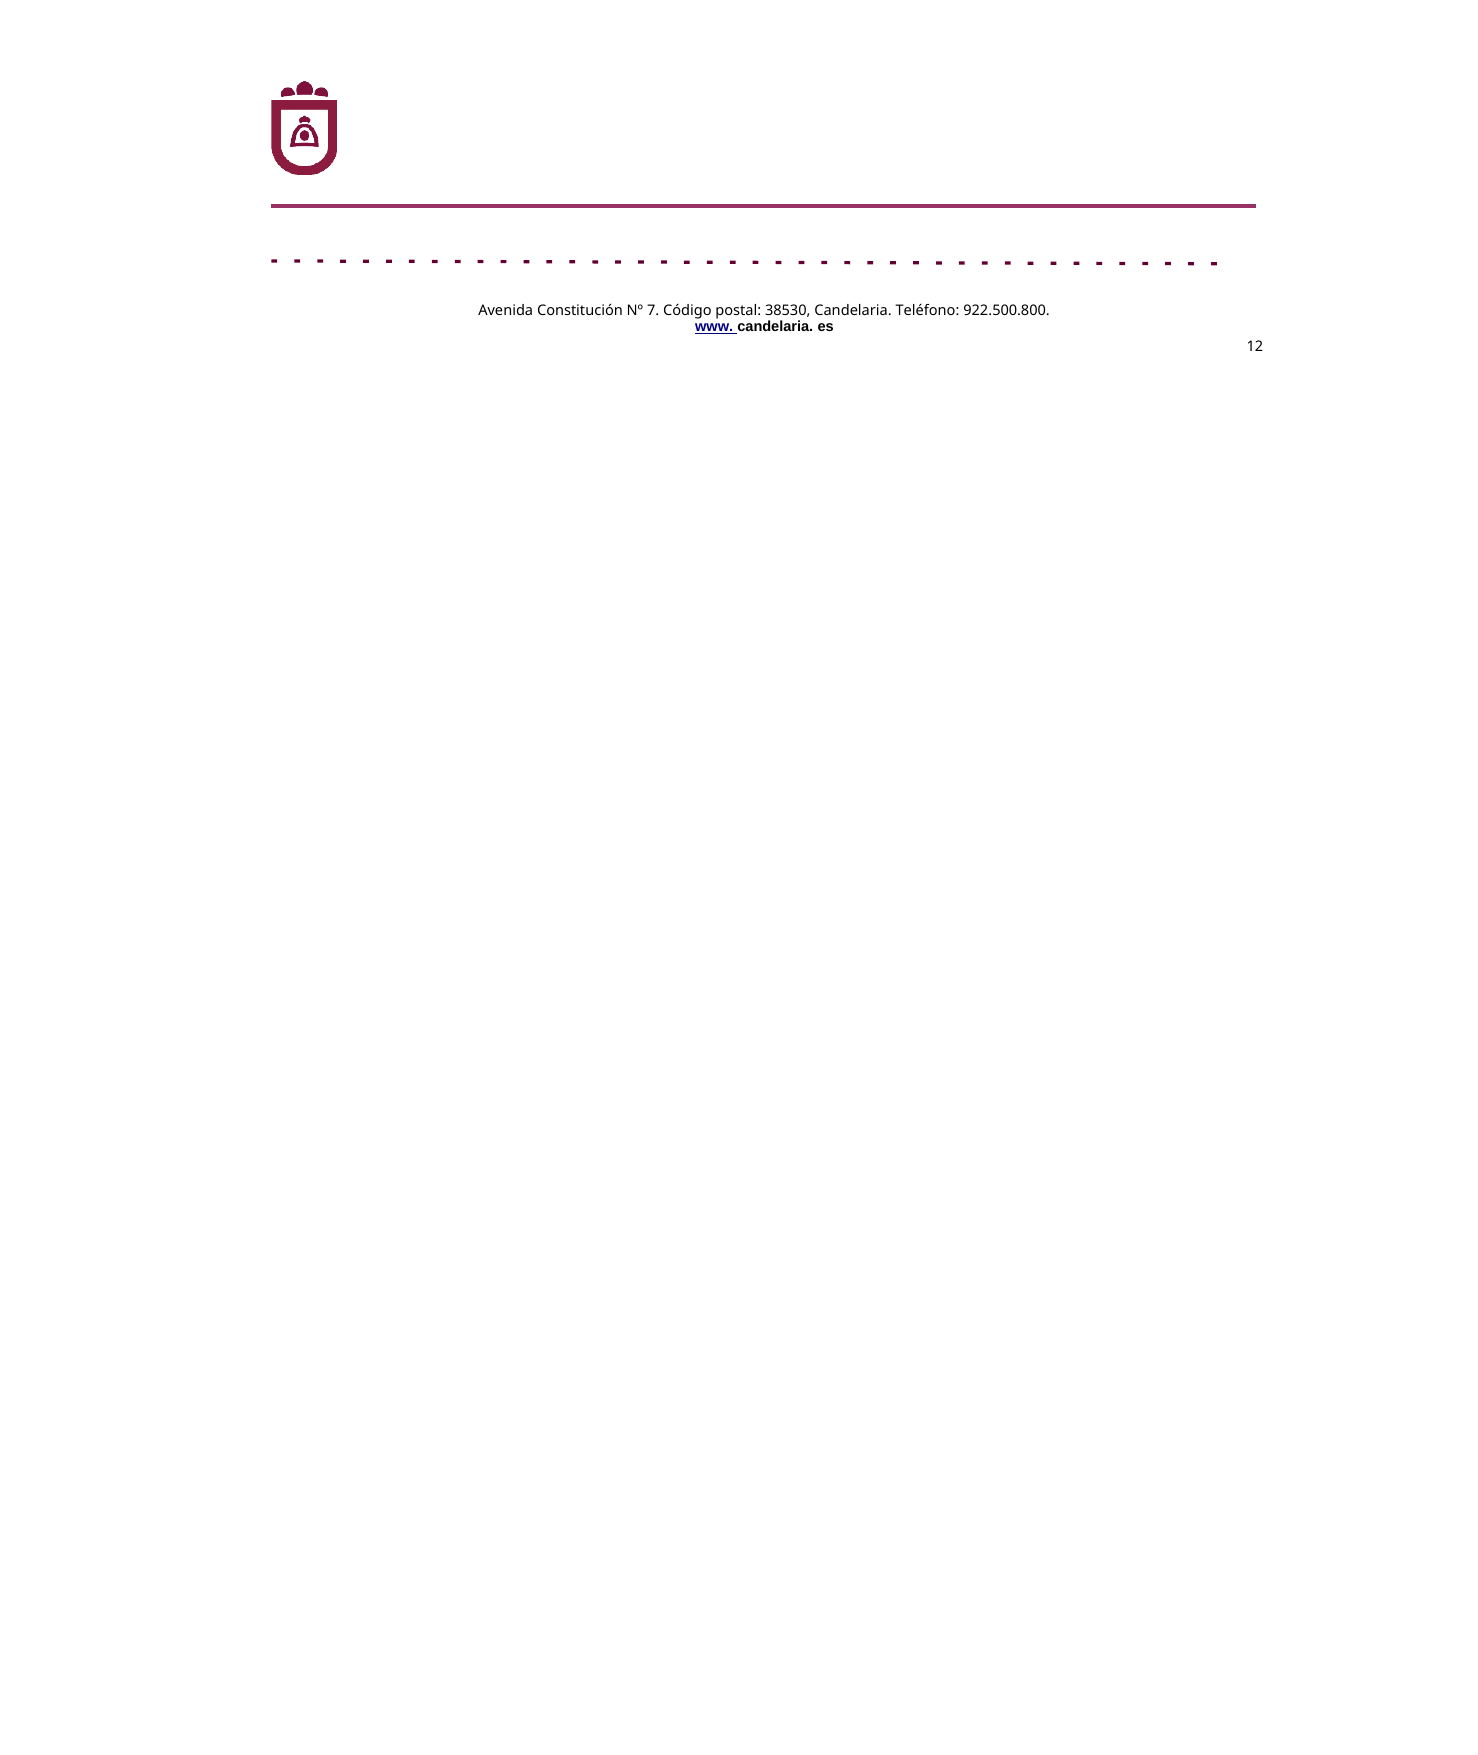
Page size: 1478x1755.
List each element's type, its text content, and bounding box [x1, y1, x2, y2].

text Avenida Constitución Nº 7. Código postal: 38530, Candelaria. Teléfono: 922.500.800. [411, 302, 1117, 318]
text 12 [37, 335, 1263, 355]
text www. candelaria. es [412, 318, 1117, 335]
